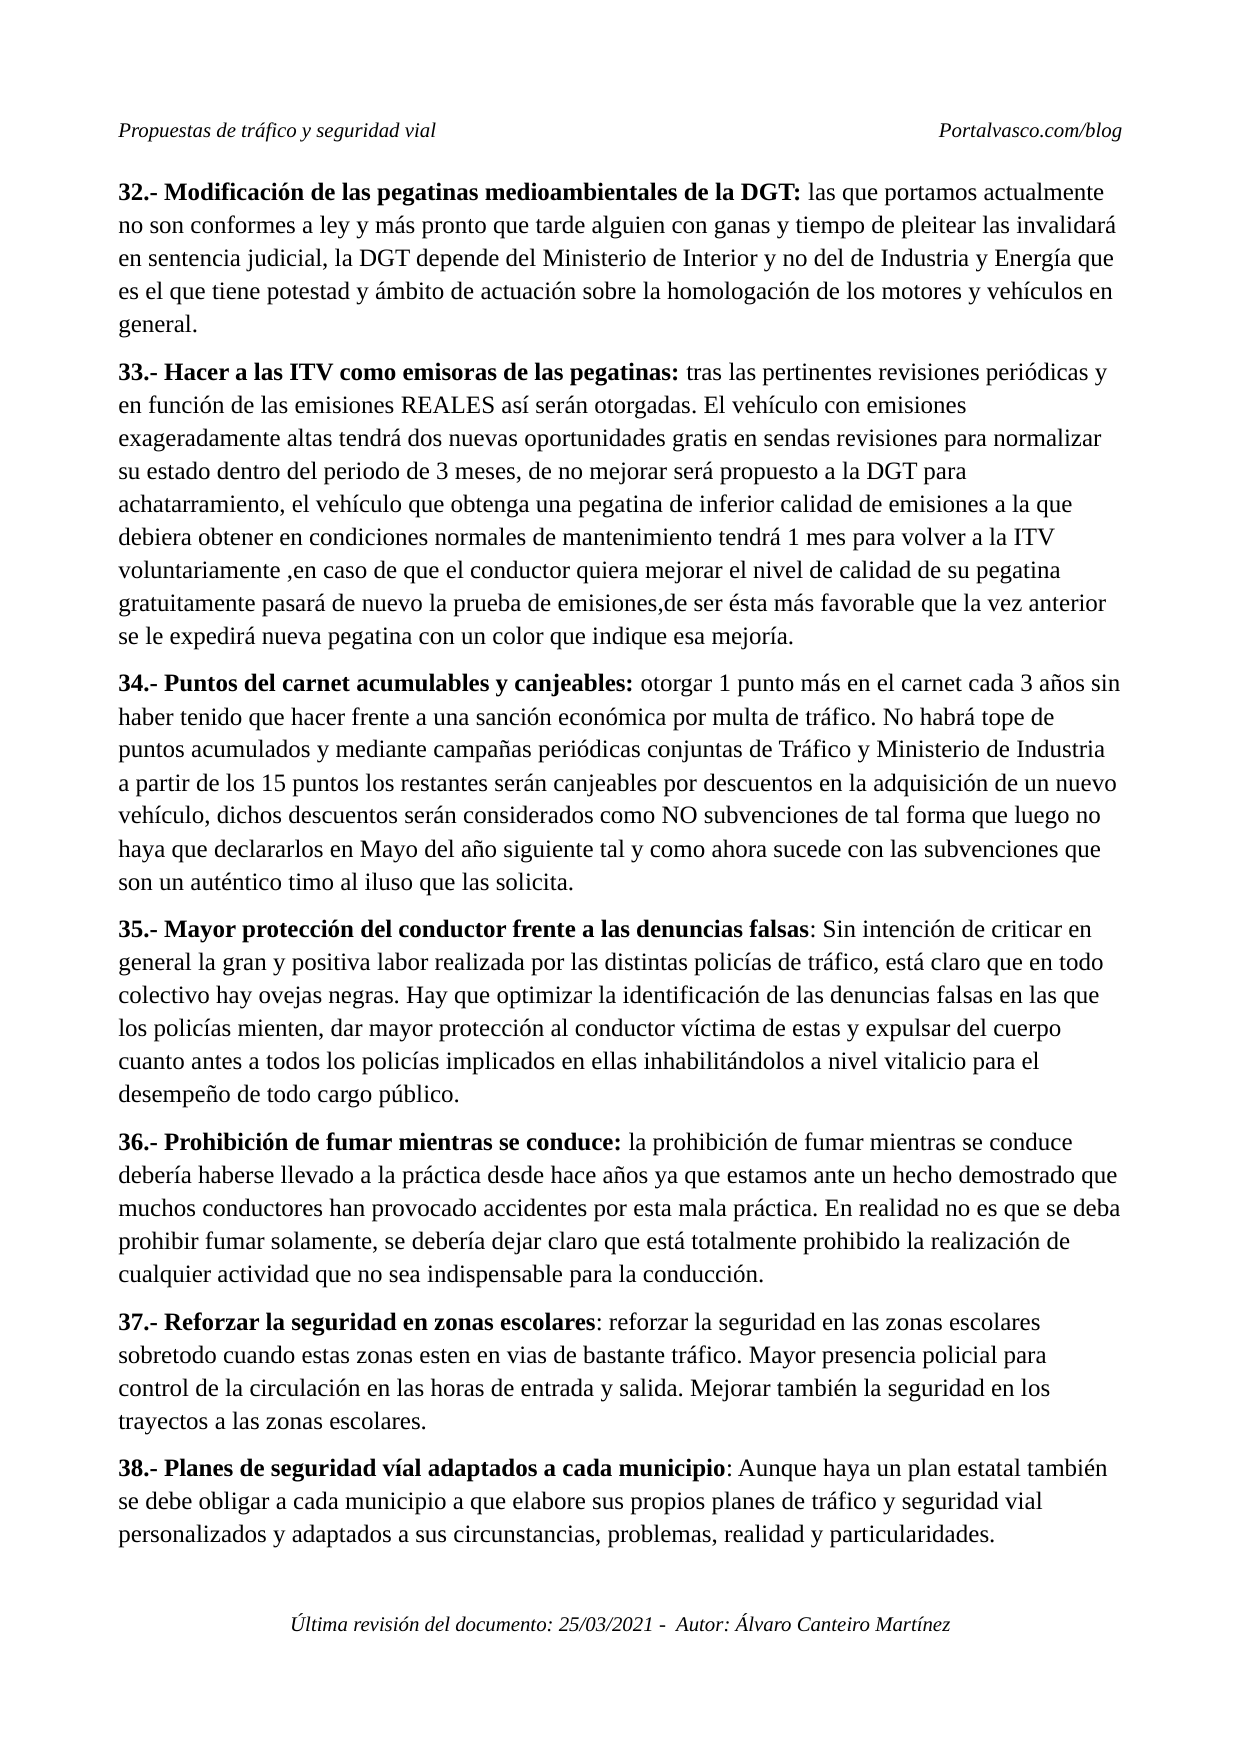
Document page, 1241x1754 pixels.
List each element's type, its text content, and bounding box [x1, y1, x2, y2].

text 35.- Mayor protección del conductor frente a las denuncias falsas: Sin intención de criticar en general la gran y positiva labor realizada por las distintas policías de tráfico, está claro que en todo colectivo hay ovejas negras. Hay que optimizar la identificación de las denuncias falsas en las que los policías mienten, dar mayor protección al conductor víctima de estas y expulsar del cuerpo cuanto antes a todos los policías implicados en ellas inhabilitándolos a nivel vitalicio para el desempeño de todo cargo público. [118, 914, 1122, 1108]
text 34.- Puntos del carnet acumulables y canjeables: otorgar 1 punto más en el carnet cada 3 años sin haber tenido que hacer frente a una sanción económica por multa de tráfico. No habrá tope de puntos acumulados y mediante campañas periódicas conjuntas de Tráfico y Ministerio de Industria a partir de los 15 puntos los restantes serán canjeables por descuentos en la adquisición de un nuevo vehículo, dichos descuentos serán considerados como NO subvenciones de tal forma que luego no haya que declararlos en Mayo del año siguiente tal y como ahora sucede con las subvenciones que son un auténtico timo al iluso que las solicita. [118, 668, 1122, 895]
text 37.- Reforzar la seguridad en zonas escolares: reforzar la seguridad en las zonas escolares sobretodo cuando estas zonas esten en vias de bastante tráfico. Mayor presencia policial para control de la circulación en las horas de entrada y salida. Mejorar también la seguridad en los trayectos a las zonas escolares. [118, 1307, 1122, 1434]
text 33.- Hacer a las ITV como emisoras de las pegatinas: tras las pertinentes revisiones periódicas y en función de las emisiones REALES así serán otorgadas. El vehículo con emisiones exageradamente altas tendrá dos nuevas oportunidades gratis en sendas revisiones para normalizar su estado dentro del periodo de 3 meses, de no mejorar será propuesto a la DGT para achatarramiento, el vehículo que obtenga una pegatina de inferior calidad de emisiones a la que debiera obtener en condiciones normales de mantenimiento tendrá 1 mes para volver a la ITV voluntariamente ,en caso de que el conductor quiera mejorar el nivel de calidad de su pegatina gratuitamente pasará de nuevo la prueba de emisiones,de ser ésta más favorable que la vez anterior se le expedirá nueva pegatina con un color que indique esa mejoría. [118, 357, 1122, 650]
text 32.- Modificación de las pegatinas medioambientales de la DGT: las que portamos actualmente no son conformes a ley y más pronto que tarde alguien con ganas y tiempo de pleitear las invalidará en sentencia judicial, la DGT depende del Ministerio de Interior y no del de Industria y Energía que es el que tiene potestad y ámbito de actuación sobre la homologación de los motores y vehículos en general. [118, 177, 1122, 338]
text 38.- Planes de seguridad víal adaptados a cada municipio: Aunque haya un plan estatal también se debe obligar a cada municipio a que elabore sus propios planes de tráfico y seguridad vial personalizados y adaptados a sus circunstancias, problemas, realidad y particularidades. [118, 1453, 1122, 1548]
text 36.- Prohibición de fumar mientras se conduce: la prohibición de fumar mientras se conduce debería haberse llevado a la práctica desde hace años ya que estamos ante un hecho demostrado que muchos conductores han provocado accidentes por esta mala práctica. En realidad no es que se deba prohibir fumar solamente, se debería dejar claro que está totalmente prohibido la realización de cualquier actividad que no sea indispensable para la conducción. [118, 1127, 1122, 1288]
